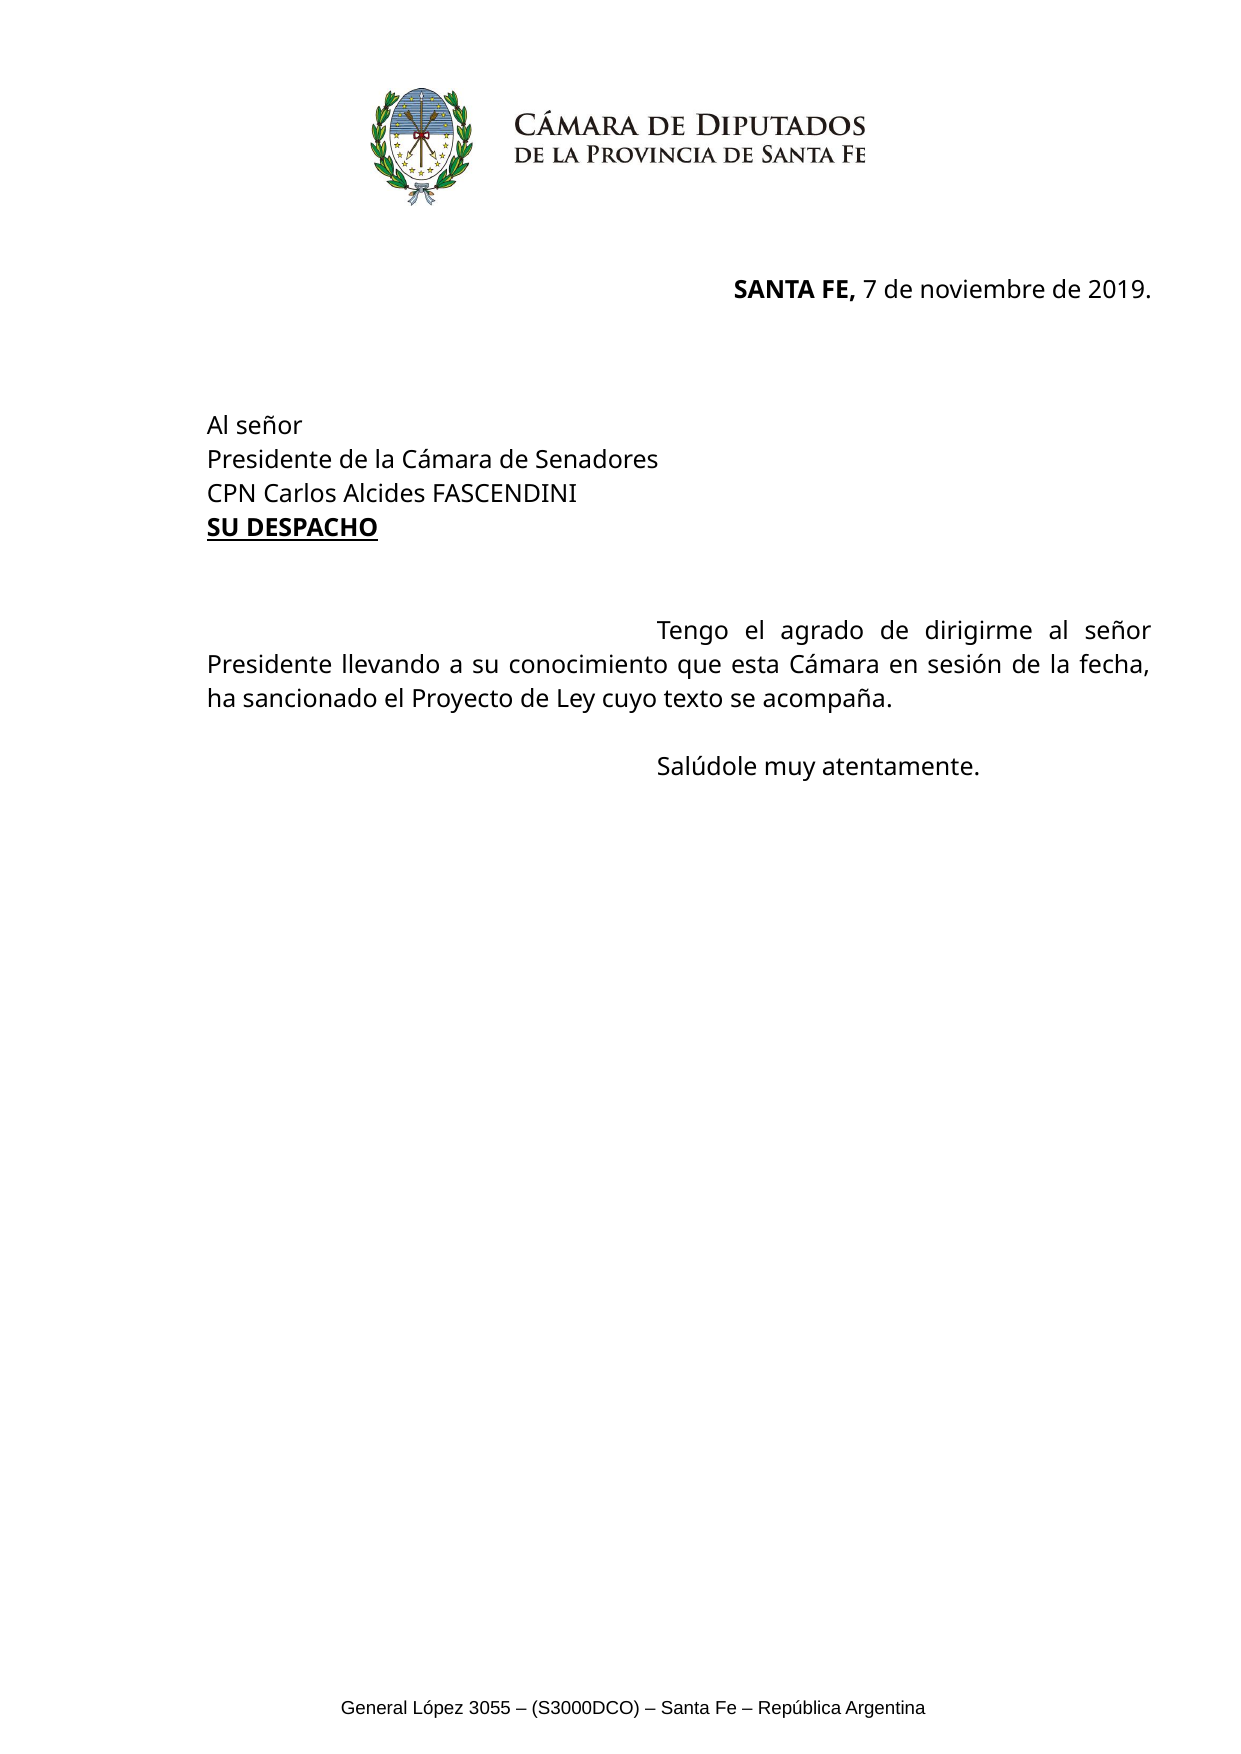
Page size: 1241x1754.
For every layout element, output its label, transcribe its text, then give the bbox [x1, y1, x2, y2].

text Presidente de la Cámara de Senadores [207, 442, 1152, 476]
text CPN Carlos Alcides FASCENDINI [207, 476, 1152, 510]
text SU DESPACHO [207, 510, 1152, 544]
text Tengo el agrado de dirigirme al señor Presidente llevando a su conocimiento que esta Cámara en sesión de la fecha, ha sancionado el Proyecto de Ley cuyo texto se acompaña. [207, 612, 1152, 714]
text SANTA FE, 7 de noviembre de 2019. [207, 272, 1152, 306]
picture [370, 88, 866, 210]
text Salúdole muy atentamente. [207, 748, 1152, 783]
text Al señor [207, 408, 1152, 442]
